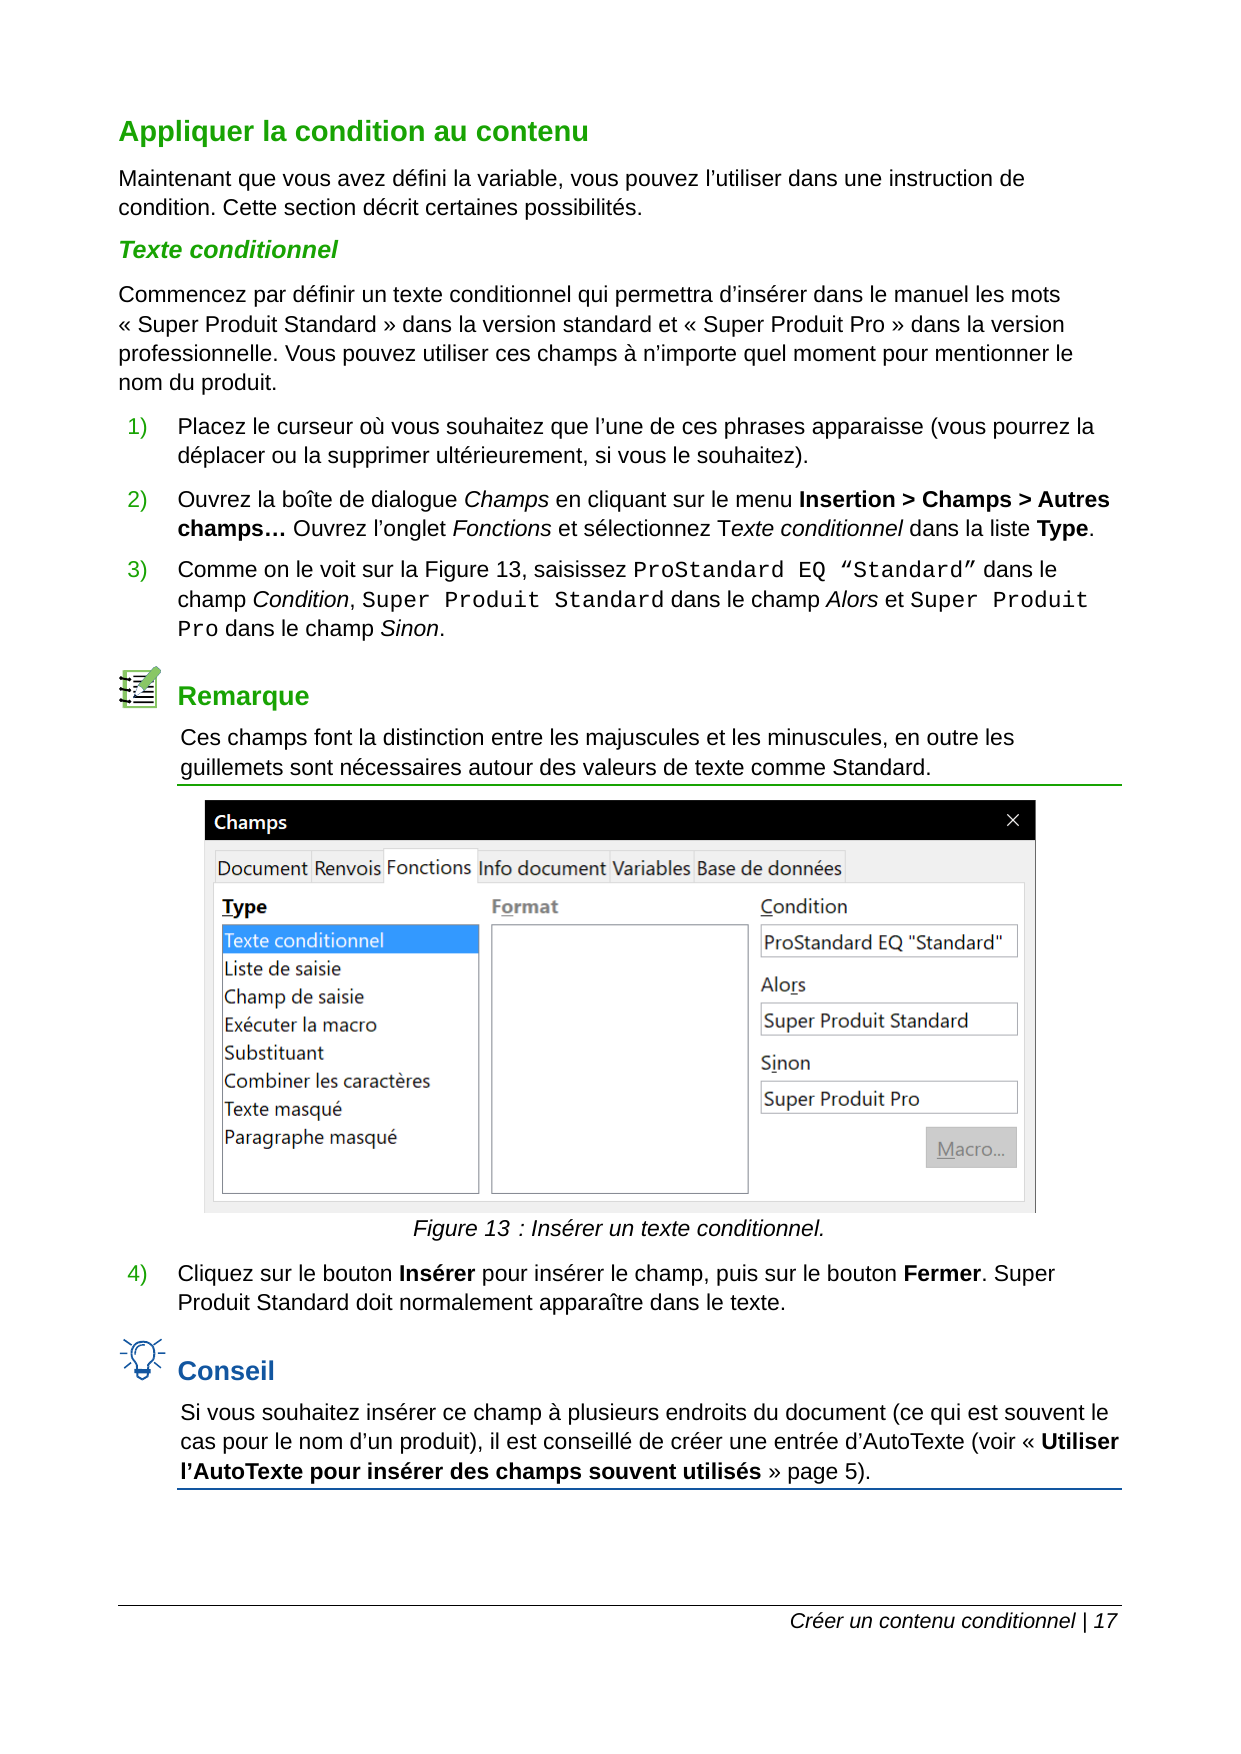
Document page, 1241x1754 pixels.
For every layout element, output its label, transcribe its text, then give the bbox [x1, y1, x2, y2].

text Ces champs font la distinction entre les majuscules et les minuscules, en outre les guillemets sont nécessaires autour des valeurs de texte comme Standard. [177, 719, 1122, 784]
list Placez le curseur où vous souhaitez que l’une de ces phrases apparaisse (vous pourrez la déplacer ou la supprimer ultérieurement, si vous le souhaitez). [148, 410, 1122, 468]
subtitle Texte conditionnel [118, 235, 1122, 264]
text Commencez par définir un texte conditionnel qui permettra d’insérer dans le manuel les mots « Super Produit Standard » dans la version standard et « Super Produit Pro » dans la version professionnelle. Vous pouvez utiliser ces champs à n’importe quel moment pour mentionner le nom du produit. [118, 278, 1122, 395]
subtitle Conseil [118, 1337, 1122, 1386]
list Ouvrez la boîte de dialogue Champs en cliquant sur le menu Insertion > Champs > Autres champs… Ouvrez l’onglet Fonctions et sélectionnez Texte conditionnel dans la liste Type. [148, 483, 1122, 541]
list Cliquez sur le bouton Insérer pour insérer le champ, puis sur le bouton Fermer. Super Produit Standard doit normalement apparaître dans le texte. [148, 1257, 1122, 1315]
picture [204, 800, 1036, 1213]
list Comme on le voit sur la Figure 13, saisissez ProStandard EQ “Standard” dans le champ Condition, Super Produit Standard dans le champ Alors et Super Produit Pro dans le champ Sinon. [148, 556, 1122, 643]
subtitle Appliquer la condition au contenu [118, 118, 1122, 147]
text Figure 13 : Insérer un texte conditionnel. [118, 1213, 1122, 1242]
text Si vous souhaitez insérer ce champ à plusieurs endroits du document (ce qui est souvent le cas pour le nom d’un produit), il est conseillé de créer une entrée d’AutoTexte (voir « Utiliser l’AutoTexte pour insérer des champs souvent utilisés » page 5). [177, 1394, 1122, 1488]
text Maintenant que vous avez défini la variable, vous pouvez l’utiliser dans une instruction de condition. Cette section décrit certaines possibilités. [118, 162, 1122, 220]
subtitle Remarque [118, 665, 1122, 712]
